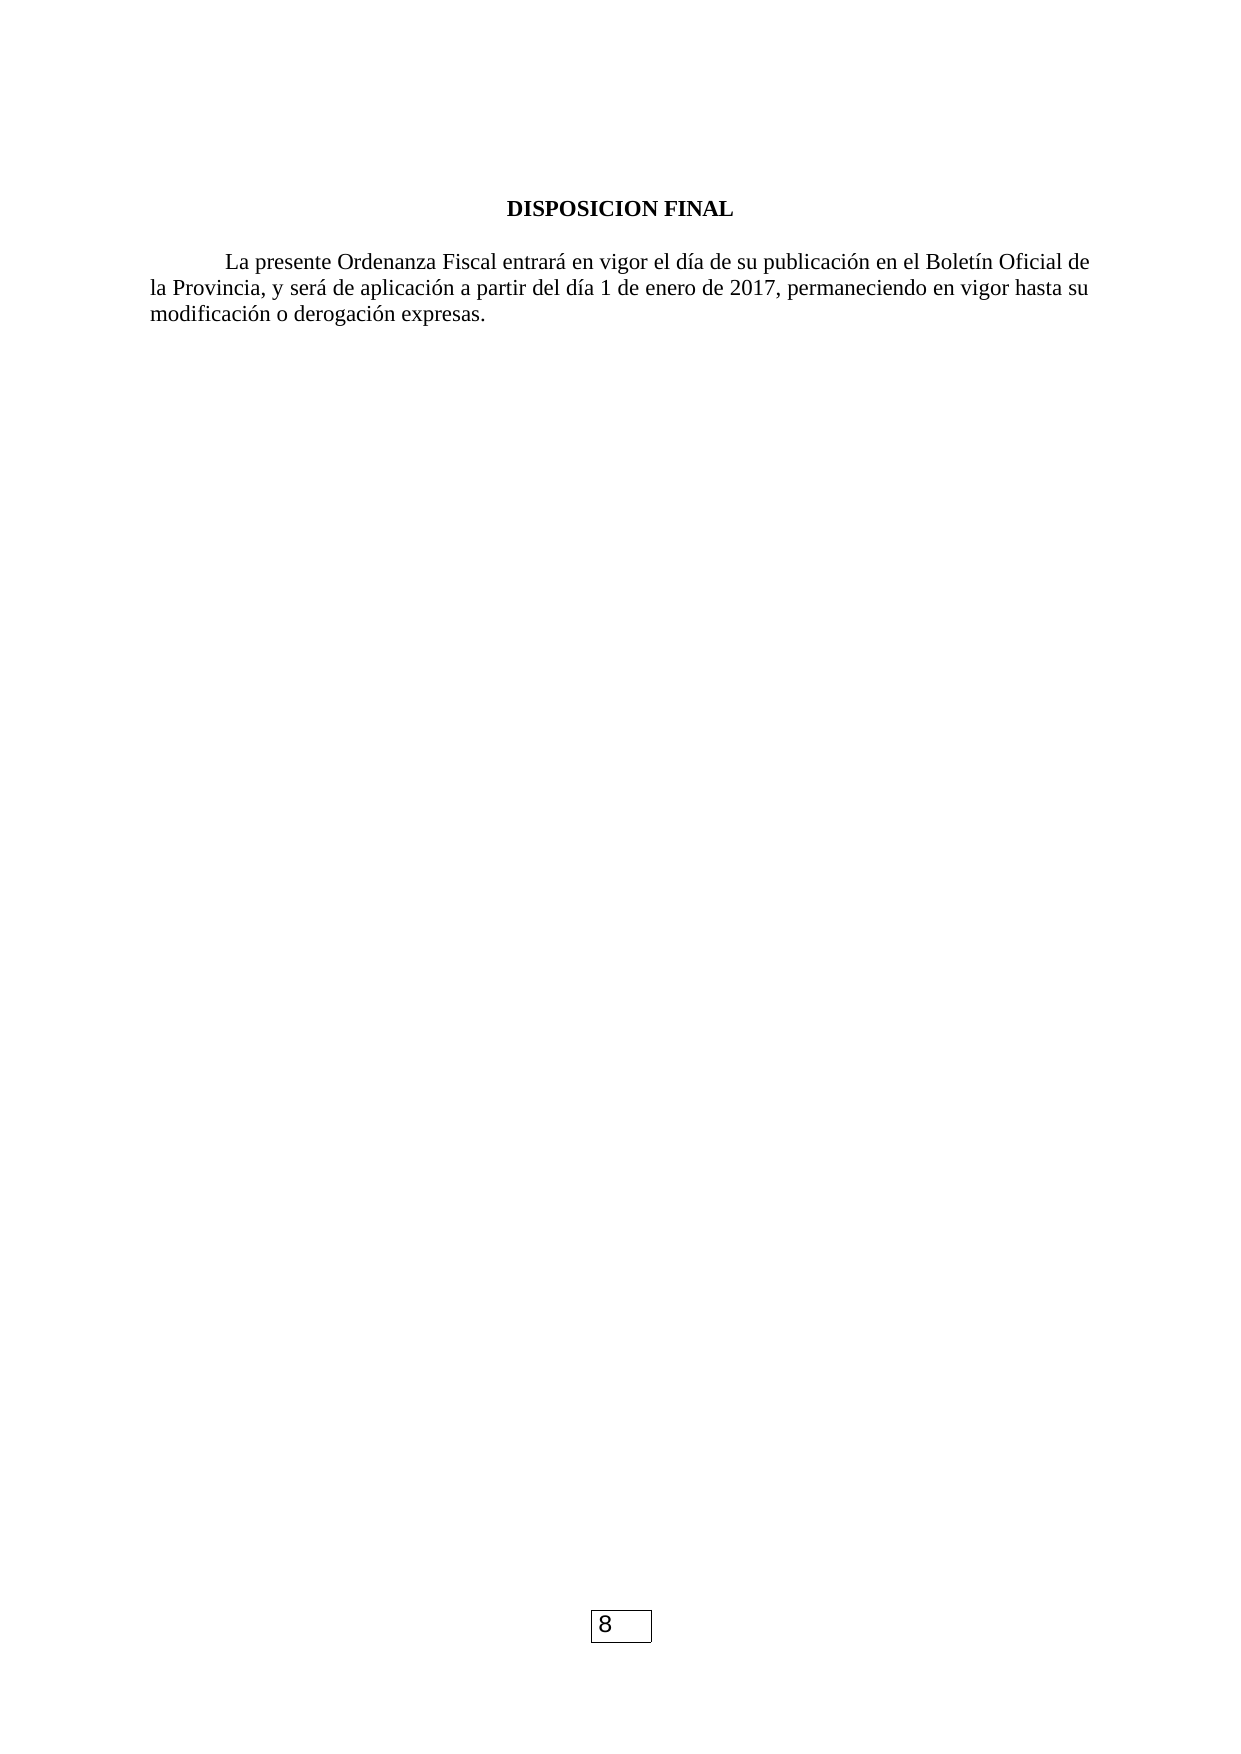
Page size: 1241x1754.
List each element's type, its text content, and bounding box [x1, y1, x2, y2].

subtitle DISPOSICION FINAL [306, 195, 934, 222]
text La presente Ordenanza Fiscal entrará en vigor el día de su publicación en el Boletín Oficial de la Provincia, y será de aplicación a partir del día 1 de enero de 2017, permaneciendo en vigor hasta su modificación o derogación expresas. [150, 248, 1091, 327]
